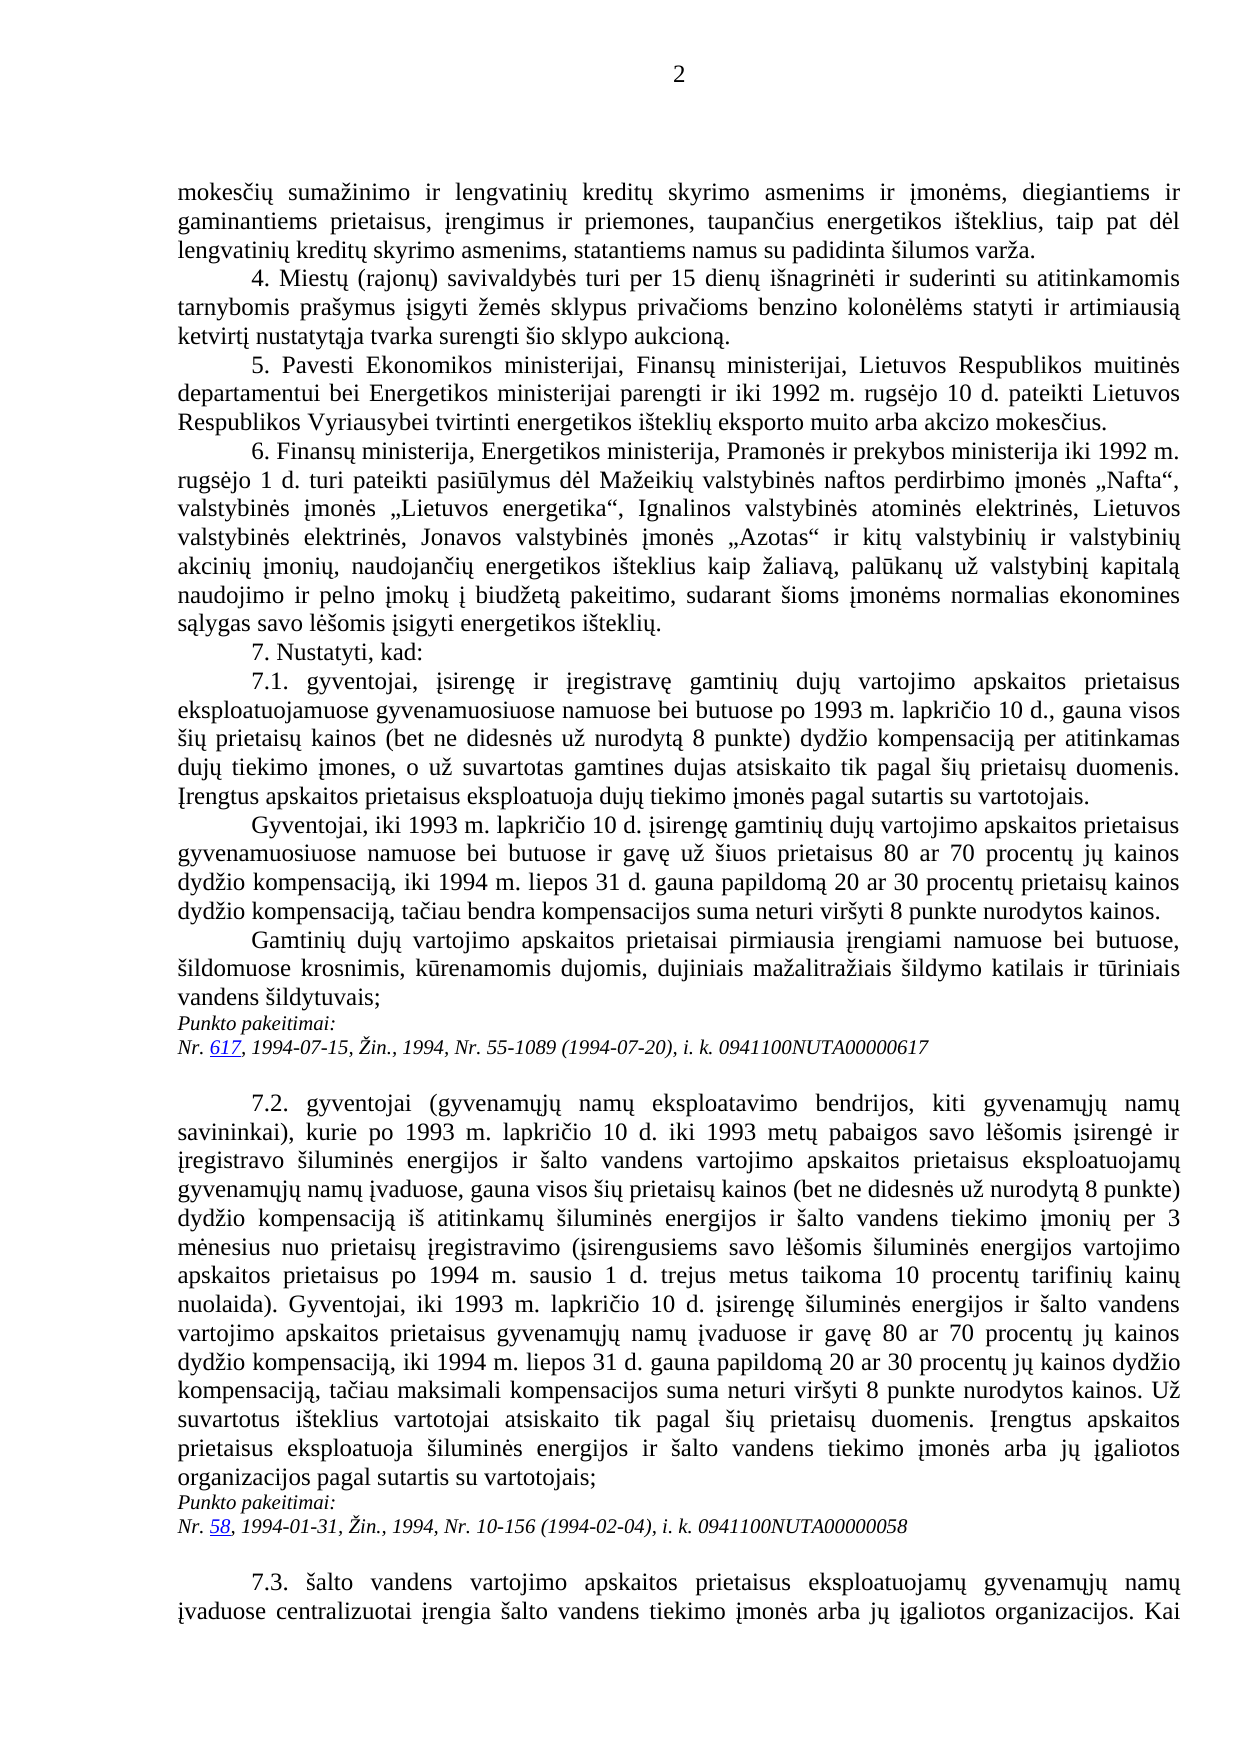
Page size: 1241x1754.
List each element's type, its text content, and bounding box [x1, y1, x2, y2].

text 7.3. šalto vandens vartojimo apskaitos prietaisus eksploatuojamų gyvenamųjų namų įvaduose centralizuotai įrengia šalto vandens tiekimo įmonės arba jų įgaliotos organizacijos. Kai [177, 1567, 1181, 1625]
text 7.1. gyventojai, įsirengę ir įregistravę gamtinių dujų vartojimo apskaitos prietaisus eksploatuojamuose gyvenamuosiuose namuose bei butuose po 1993 m. lapkričio 10 d., gauna visos šių prietaisų kainos (bet ne didesnės už nurodytą 8 punkte) dydžio kompensaciją per atitinkamas dujų tiekimo įmones, o už suvartotas gamtines dujas atsiskaito tik pagal šių prietaisų duomenis. Įrengtus apskaitos prietaisus eksploatuoja dujų tiekimo įmonės pagal sutartis su vartotojais. [177, 666, 1181, 810]
text Punkto pakeitimai: [177, 1011, 1181, 1035]
text Gyventojai, iki 1993 m. lapkričio 10 d. įsirengę gamtinių dujų vartojimo apskaitos prietaisus gyvenamuosiuose namuose bei butuose ir gavę už šiuos prietaisus 80 ar 70 procentų jų kainos dydžio kompensaciją, iki 1994 m. liepos 31 d. gauna papildomą 20 ar 30 procentų prietaisų kainos dydžio kompensaciją, tačiau bendra kompensacijos suma neturi viršyti 8 punkte nurodytos kainos. [177, 810, 1181, 925]
text 4. Miestų (rajonų) savivaldybės turi per 15 dienų išnagrinėti ir suderinti su atitinkamomis tarnybomis prašymus įsigyti žemės sklypus privačioms benzino kolonėlėms statyti ir artimiausią ketvirtį nustatytąja tvarka surengti šio sklypo aukcioną. [177, 263, 1181, 350]
text 6. Finansų ministerija, Energetikos ministerija, Pramonės ir prekybos ministerija iki 1992 m. rugsėjo 1 d. turi pateikti pasiūlymus dėl Mažeikių valstybinės naftos perdirbimo įmonės „Nafta“, valstybinės įmonės „Lietuvos energetika“, Ignalinos valstybinės atominės elektrinės, Lietuvos valstybinės elektrinės, Jonavos valstybinės įmonės „Azotas“ ir kitų valstybinių ir valstybinių akcinių įmonių, naudojančių energetikos išteklius kaip žaliavą, palūkanų už valstybinį kapitalą naudojimo ir pelno įmokų į biudžetą pakeitimo, sudarant šioms įmonėms normalias ekonomines sąlygas savo lėšomis įsigyti energetikos išteklių. [177, 436, 1181, 637]
text Nr. 58, 1994-01-31, Žin., 1994, Nr. 10-156 (1994-02-04), i. k. 0941100NUTA00000058 [177, 1514, 1181, 1538]
text 5. Pavesti Ekonomikos ministerijai, Finansų ministerijai, Lietuvos Respublikos muitinės departamentui bei Energetikos ministerijai parengti ir iki 1992 m. rugsėjo 10 d. pateikti Lietuvos Respublikos Vyriausybei tvirtinti energetikos išteklių eksporto muito arba akcizo mokesčius. [177, 350, 1181, 436]
text mokesčių sumažinimo ir lengvatinių kreditų skyrimo asmenims ir įmonėms, diegiantiems ir gaminantiems prietaisus, įrengimus ir priemones, taupančius energetikos išteklius, taip pat dėl lengvatinių kreditų skyrimo asmenims, statantiems namus su padidinta šilumos varža. [177, 177, 1181, 263]
text Punkto pakeitimai: [177, 1490, 1181, 1514]
text Nr. 617, 1994-07-15, Žin., 1994, Nr. 55-1089 (1994-07-20), i. k. 0941100NUTA00000617 [177, 1035, 1181, 1059]
text Gamtinių dujų vartojimo apskaitos prietaisai pirmiausia įrengiami namuose bei butuose, šildomuose krosnimis, kūrenamomis dujomis, dujiniais mažalitražiais šildymo katilais ir tūriniais vandens šildytuvais; [177, 925, 1181, 1011]
text 7. Nustatyti, kad: [177, 637, 1181, 666]
text 7.2. gyventojai (gyvenamųjų namų eksploatavimo bendrijos, kiti gyvenamųjų namų savininkai), kurie po 1993 m. lapkričio 10 d. iki 1993 metų pabaigos savo lėšomis įsirengė ir įregistravo šiluminės energijos ir šalto vandens vartojimo apskaitos prietaisus eksploatuojamų gyvenamųjų namų įvaduose, gauna visos šių prietaisų kainos (bet ne didesnės už nurodytą 8 punkte) dydžio kompensaciją iš atitinkamų šiluminės energijos ir šalto vandens tiekimo įmonių per 3 mėnesius nuo prietaisų įregistravimo (įsirengusiems savo lėšomis šiluminės energijos vartojimo apskaitos prietaisus po 1994 m. sausio 1 d. trejus metus taikoma 10 procentų tarifinių kainų nuolaida). Gyventojai, iki 1993 m. lapkričio 10 d. įsirengę šiluminės energijos ir šalto vandens vartojimo apskaitos prietaisus gyvenamųjų namų įvaduose ir gavę 80 ar 70 procentų jų kainos dydžio kompensaciją, iki 1994 m. liepos 31 d. gauna papildomą 20 ar 30 procentų jų kainos dydžio kompensaciją, tačiau maksimali kompensacijos suma neturi viršyti 8 punkte nurodytos kainos. Už suvartotus išteklius vartotojai atsiskaito tik pagal šių prietaisų duomenis. Įrengtus apskaitos prietaisus eksploatuoja šiluminės energijos ir šalto vandens tiekimo įmonės arba jų įgaliotos organizacijos pagal sutartis su vartotojais; [177, 1088, 1181, 1490]
